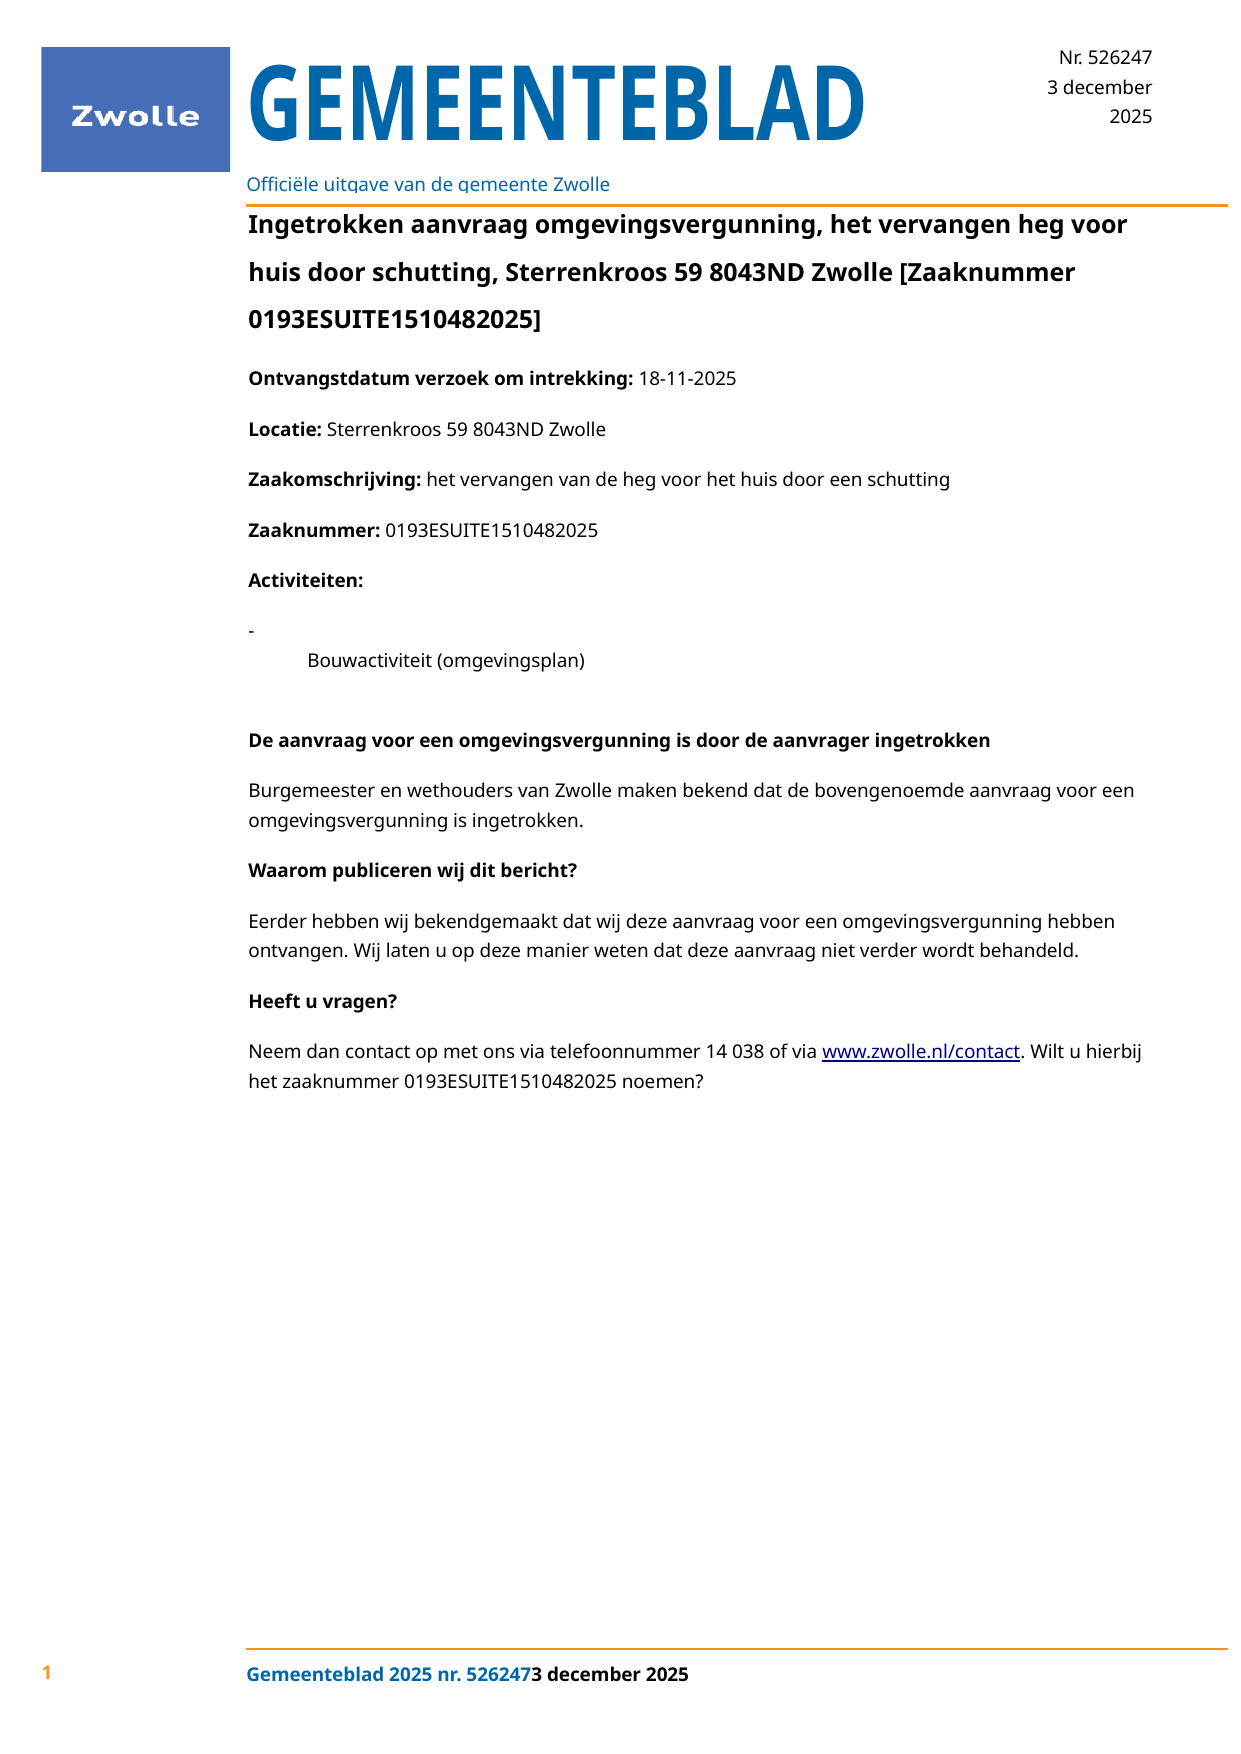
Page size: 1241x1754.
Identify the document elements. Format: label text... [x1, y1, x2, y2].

picture [41, 47, 231, 172]
text Eerder hebben wij bekendgemaakt dat wij deze aanvraag voor een omgevingsvergunning hebben ontvangen. Wij laten u op deze manier weten dat deze aanvraag niet verder wordt behandeld. [248, 908, 1152, 963]
text Locatie: Sterrenkroos 59 8043ND Zwolle [248, 416, 1152, 442]
list Bouwactiviteit (omgevingsplan) [248, 647, 1152, 673]
text Heeft u vragen? [248, 988, 1152, 1014]
text De aanvraag voor een omgevingsvergunning is door de aanvrager ingetrokken [248, 727, 1152, 753]
text Ontvangstdatum verzoek om intrekking: 18-11-2025 [248, 366, 1152, 391]
text Burgemeester en wethouders van Zwolle maken bekend dat de bovengenoemde aanvraag voor een omgevingsvergunning is ingetrokken. [248, 778, 1152, 833]
text Neem dan contact op met ons via telefoonnummer 14 038 of via www.zwolle.nl/contact. Wilt u hierbij het zaaknummer 0193ESUITE1510482025 noemen? [248, 1038, 1152, 1094]
text Zaaknummer: 0193ESUITE1510482025 [248, 517, 1152, 542]
text Waarom publiceren wij dit bericht? [248, 858, 1152, 883]
text Activiteiten: [248, 567, 1152, 593]
text Ingetrokken aanvraag omgevingsvergunning, het vervangen heg voor huis door schutting, Sterrenkroos 59 8043ND Zwolle [Zaaknummer 0193ESUITE1510482025] [248, 207, 1152, 336]
text Zaakomschrijving: het vervangen van de heg voor het huis door een schutting [248, 466, 1152, 492]
